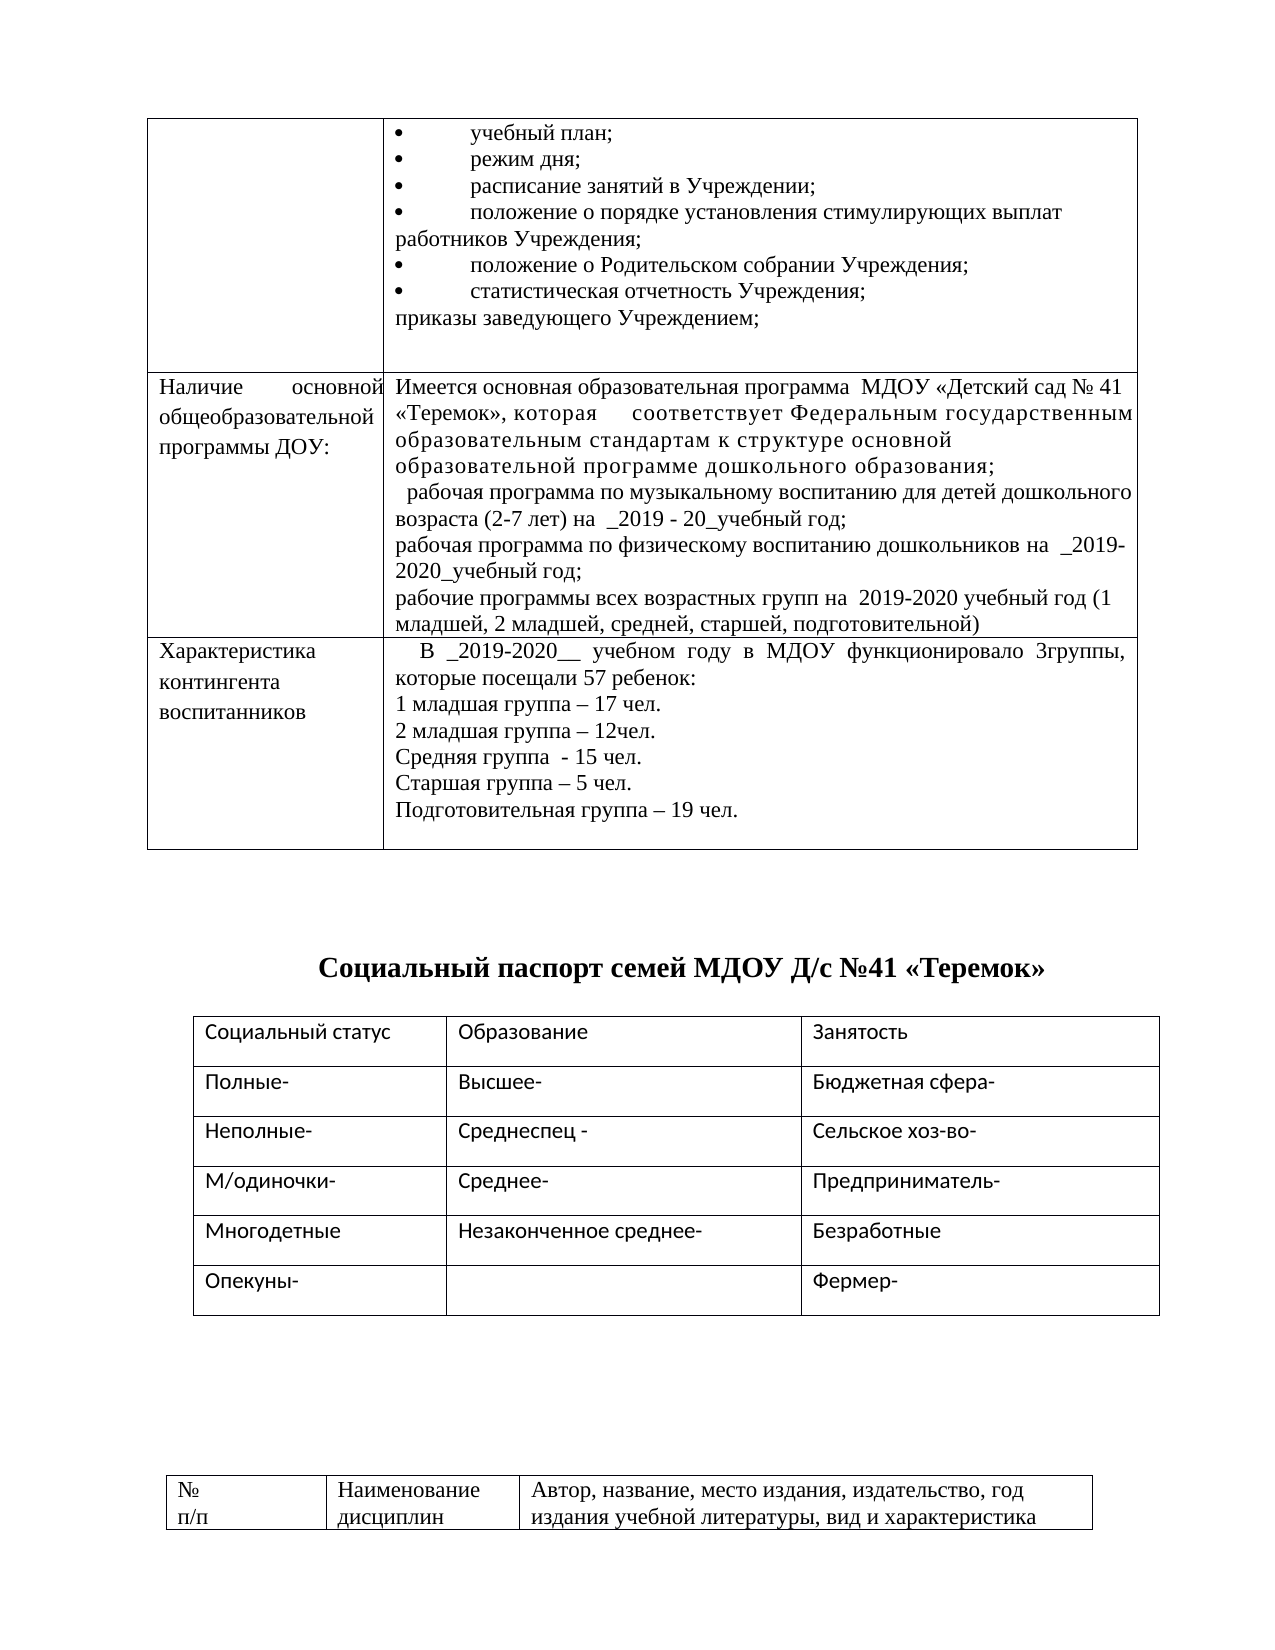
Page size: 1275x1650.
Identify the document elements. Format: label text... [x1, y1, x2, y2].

table_cell Имеется основная образовательная программа МДОУ «Детский сад № 41 «Теремок», которая соответствует Федеральным государственным образовательным стандартам к структуре основной образовательной программе дошкольного образования; рабочая программа по музыкальному воспитанию для детей дошкольного возраста (2-7 лет) на _2019 - 20_учебный год; рабочая программа по физическому воспитанию дошкольников на _2019-2020_учебный год; рабочие программы всех возрастных групп на 2019-2020 учебный год (1 младшей, 2 младшей, средней, старшей, подготовительной) [384, 373, 1137, 637]
table_header Наименование дисциплин [327, 1476, 519, 1529]
table_cell Предприниматель- [802, 1167, 1159, 1215]
table_cell [447, 1266, 801, 1315]
table_cell Наличие основной общеобразовательной программы ДОУ: [148, 373, 383, 637]
table_cell [148, 119, 383, 372]
table_header Занятость [802, 1017, 1159, 1066]
table_cell Бюджетная сфера- [802, 1067, 1159, 1116]
subtitle Социальный паспорт семей МДОУ Д/с №41 «Теремок» [177, 950, 1186, 984]
table_header Автор, название, место издания, издательство, год издания учебной литературы, вид и характеристика [520, 1476, 1092, 1529]
table_cell Договором о взаимоотношениях между ДОУ и Учредителем; Трудовым договором с руководителем ДОУ; Договором с родителями; Системой договоров о сотрудничестве со службами, обеспечивающими жизнедеятельность учреждения. Основная образовательная программа МДОУ Детский сад №41 « Теремок»; штатное расписание Учреждения; финансовые документы; документы по делопроизводству Учреждения; должностные инструкции, определяющие обязанности работников Учреждения; правила внутреннего трудового распорядка; инструкции по организации охраны жизни и здоровья детей в Учреждении; положение о педагогическом совете; положение о Совете Учреждения; годовой план работы Учреждения; программа развития Учреждения; коллективный договор; учебный план; режим дня; расписание занятий в Учреждении; положение о порядке установления стимулирующих выплат работников Учреждения; положение о Родительском собрании Учреждения; статистическая отчетность Учреждения; приказы заведующего Учреждением; [384, 119, 1137, 372]
table_cell В _2019-2020__ учебном году в МДОУ функционировало 3группы, которые посещали 57 ребенок: 1 младшая группа – 17 чел. 2 младшая группа – 12чел. Средняя группа - 15 чел. Старшая группа – 5 чел. Подготовительная группа – 19 чел. [384, 638, 1137, 848]
table_cell М/одиночки- [194, 1167, 446, 1215]
table_cell Характеристика контингента воспитанников [148, 638, 383, 848]
table_cell Многодетные [194, 1216, 446, 1265]
table_cell Опекуны- [194, 1266, 446, 1315]
table_cell Полные- [194, 1067, 446, 1116]
table_header Социальный статус [194, 1017, 446, 1066]
table_cell Безработные [802, 1216, 1159, 1265]
table_cell Среднее- [447, 1167, 801, 1215]
table_cell Сельское хоз-во- [802, 1117, 1159, 1166]
table_cell Высшее- [447, 1067, 801, 1116]
table_cell Фермер- [802, 1266, 1159, 1315]
table_cell Среднеспец - [447, 1117, 801, 1166]
table_header № п/п [167, 1476, 326, 1529]
table_cell Неполные- [194, 1117, 446, 1166]
table_cell Незаконченное среднее- [447, 1216, 801, 1265]
table_header Образование [447, 1017, 801, 1066]
